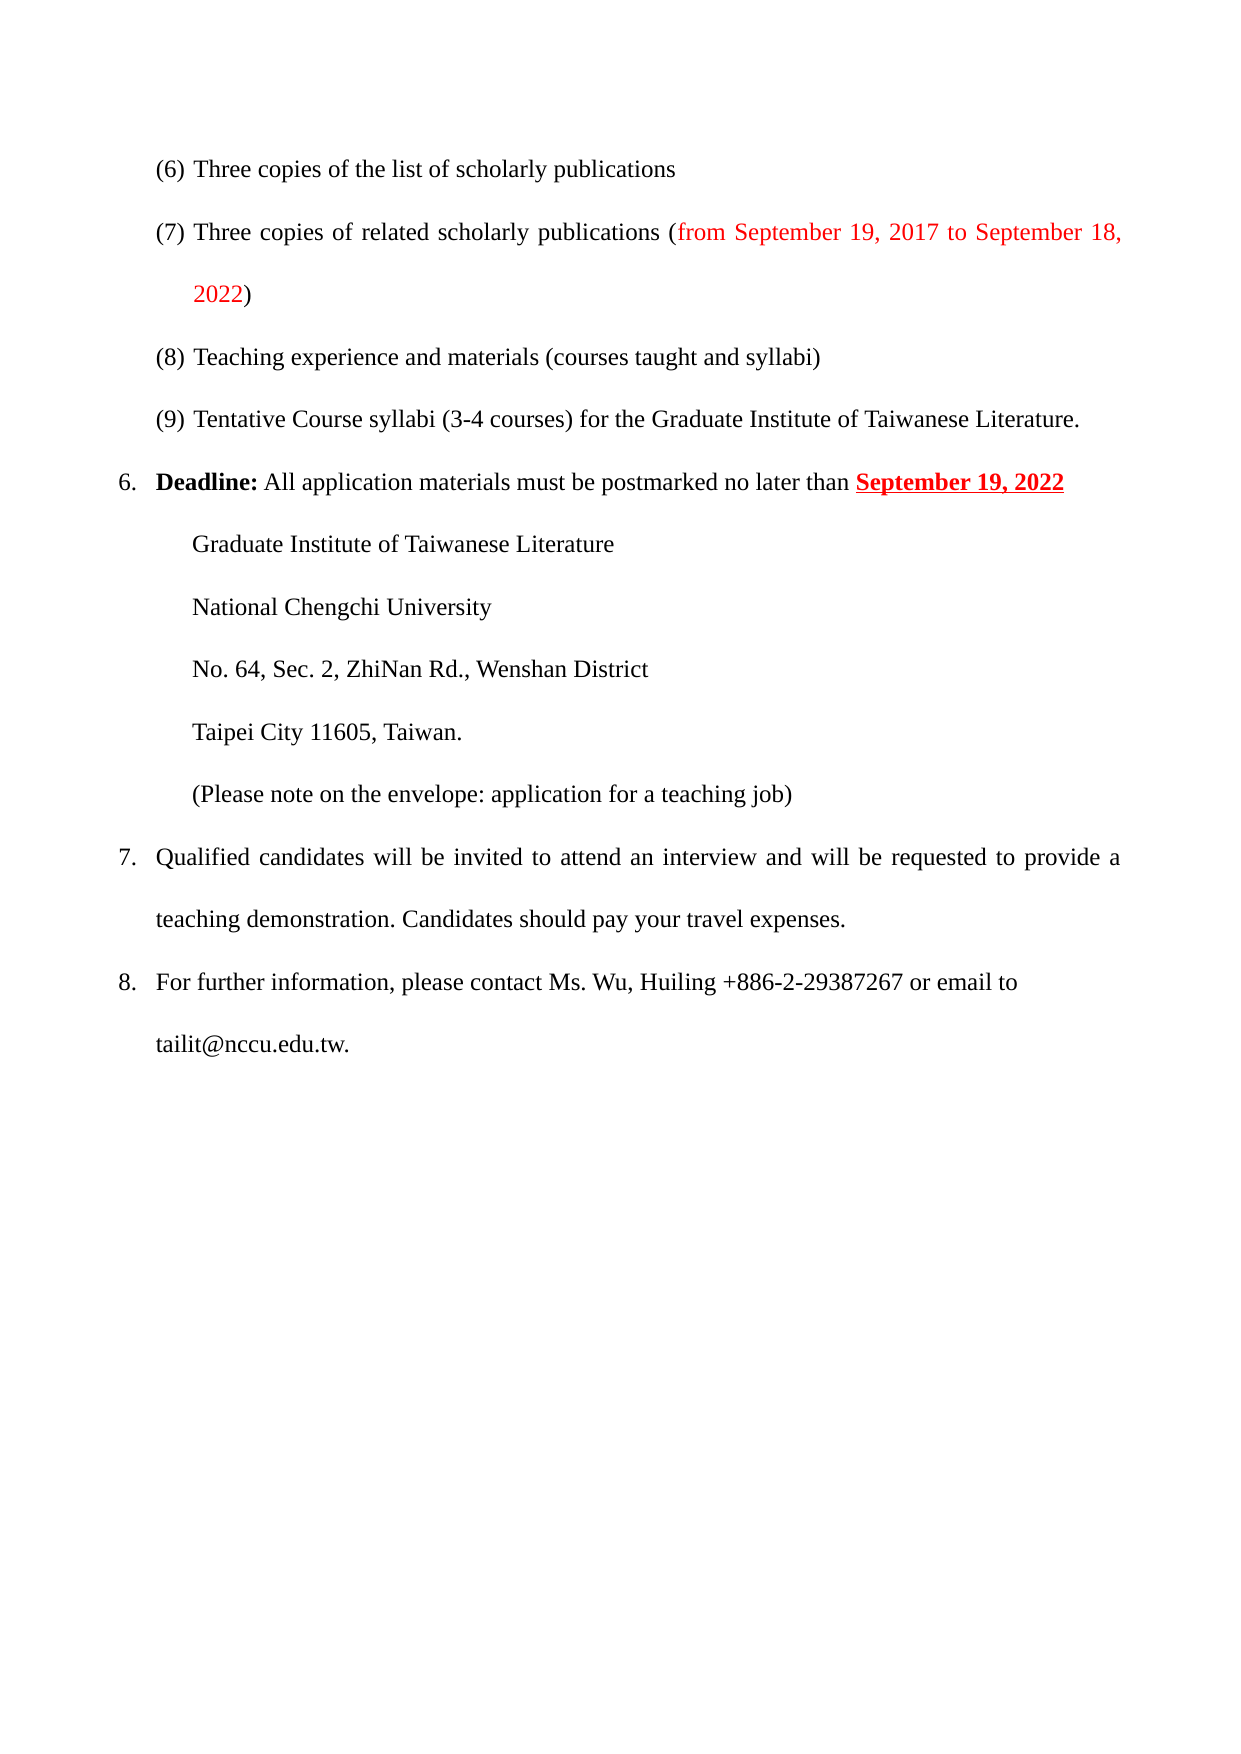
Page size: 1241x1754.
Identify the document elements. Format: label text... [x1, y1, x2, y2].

text Graduate Institute of Taiwanese Literature [192, 502, 1122, 564]
text Taipei City 11605, Taiwan. [192, 689, 1122, 752]
list For further information, please contact Ms. Wu, Huiling +886-2-29387267 or email to tailit@nccu.edu.tw. [118, 939, 1122, 1064]
list Three copies of related scholarly publications (from September 19, 2017 to September 18, 2022) [156, 189, 1122, 314]
list Deadline: All application materials must be postmarked no later than September 19, 2022 [118, 439, 1122, 502]
text No. 64, Sec. 2, ZhiNan Rd., Wenshan District [192, 627, 1122, 689]
text National Chengchi University [192, 564, 1122, 627]
list Qualified candidates will be invited to attend an interview and will be requested to provide a teaching demonstration. Candidates should pay your travel expenses. [118, 814, 1122, 939]
list Three copies of the list of scholarly publications [156, 127, 1122, 189]
list Teaching experience and materials (courses taught and syllabi) [156, 314, 1122, 377]
text (Please note on the envelope: application for a teaching job) [192, 752, 1122, 814]
list Tentative Course syllabi (3-4 courses) for the Graduate Institute of Taiwanese Literature. [156, 377, 1122, 439]
